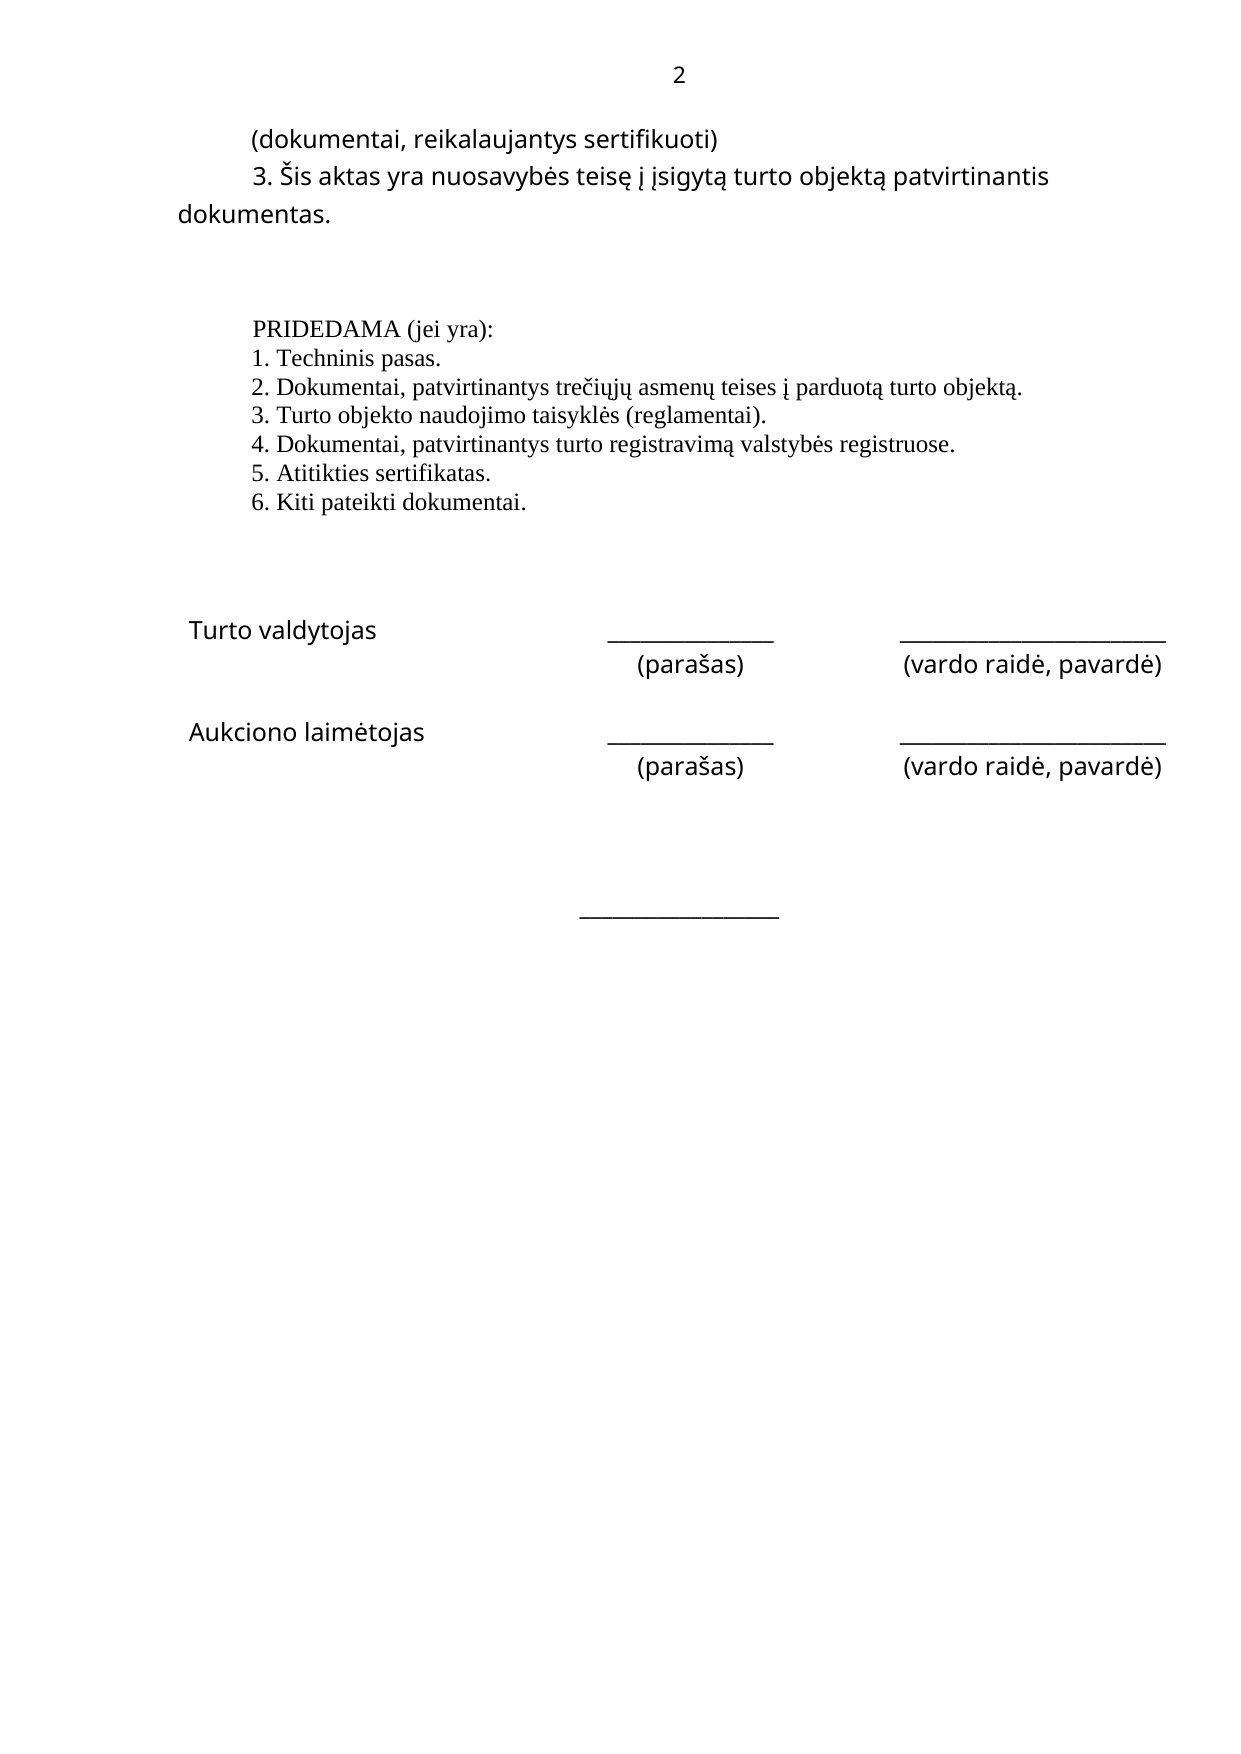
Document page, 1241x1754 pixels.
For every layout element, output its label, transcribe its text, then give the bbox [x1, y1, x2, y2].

table_cell [519, 681, 861, 715]
text 5. Atitikties sertifikatas. [177, 458, 1181, 487]
table_cell [861, 681, 1204, 715]
table_cell [177, 647, 519, 681]
text 1. Techninis pasas. [177, 343, 1181, 372]
text 4. Dokumentai, patvirtinantys turto registravimą valstybės registruose. [177, 429, 1181, 458]
table_cell (vardo raidė, pavardė) [861, 647, 1204, 681]
table_cell [177, 749, 519, 783]
text 2. Dokumentai, patvirtinantys trečiųjų asmenų teises į parduotą turto objektą. [177, 372, 1181, 401]
text (dokumentai, reikalaujantys sertifikuoti) [177, 122, 1181, 156]
table_cell ________________________ [861, 715, 1204, 749]
text PRIDEDAMA (jei yra): [177, 306, 1181, 343]
table_cell (vardo raidė, pavardė) [861, 749, 1204, 783]
table_cell Aukciono laimėtojas [177, 715, 519, 749]
table_header _______________ [519, 613, 861, 647]
table_cell (parašas) [519, 749, 861, 783]
text 3. Turto objekto naudojimo taisyklės (reglamentai). [177, 401, 1181, 429]
table_header ________________________ [861, 613, 1204, 647]
text __________________ [177, 885, 1181, 922]
text 6. Kiti pateikti dokumentai. [177, 487, 1181, 516]
text 3. Šis aktas yra nuosavybės teisę į įsigytą turto objektą patvirtinantis dokumentas. [177, 156, 1181, 231]
table_cell (parašas) [519, 647, 861, 681]
table_header Turto valdytojas [177, 613, 519, 647]
table_cell [177, 681, 519, 715]
table_cell _______________ [519, 715, 861, 749]
